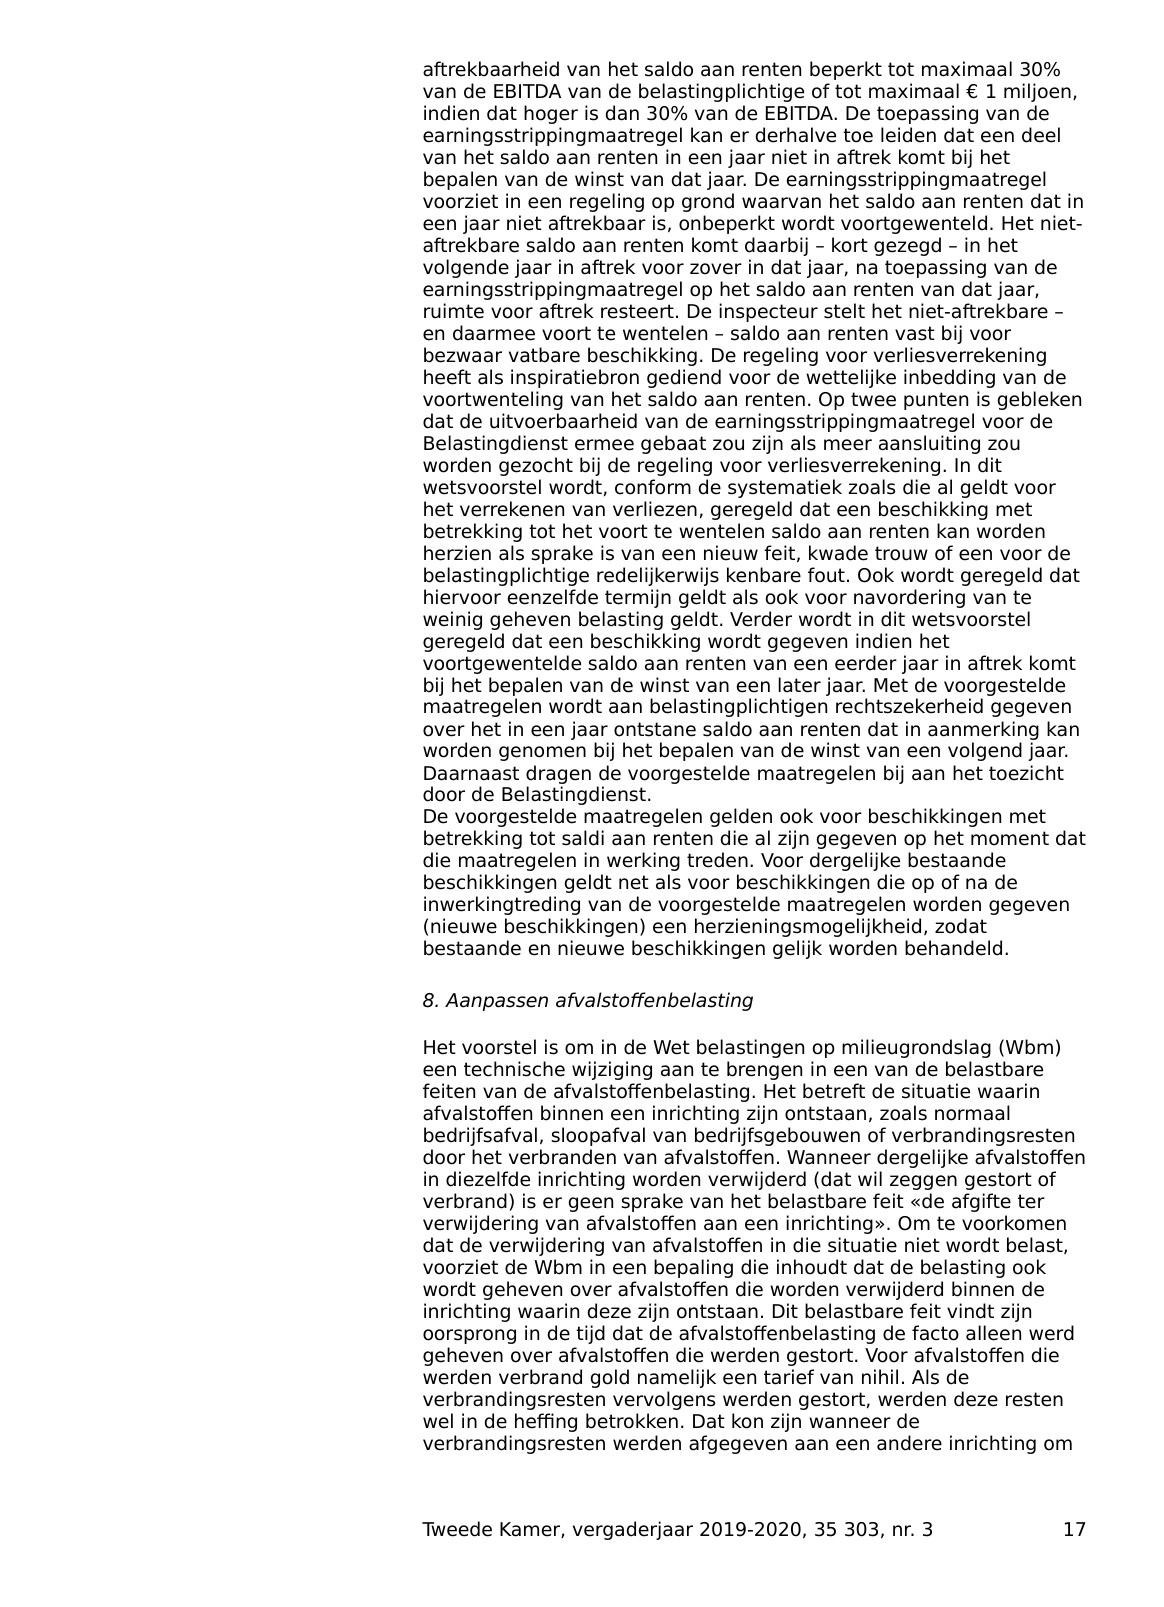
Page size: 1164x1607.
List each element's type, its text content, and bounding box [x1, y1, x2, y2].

text De voorgestelde maatregelen gelden ook voor beschikkingen met betrekking tot saldi aan renten die al zijn gegeven op het moment dat die maatregelen in werking treden. Voor dergelijke bestaande beschikkingen geldt net als voor beschikkingen die op of na de inwerkingtreding van de voorgestelde maatregelen worden gegeven (nieuwe beschikkingen) een herzieningsmogelijkheid, zodat bestaande en nieuwe beschikkingen gelijk worden behandeld. [422, 806, 1087, 960]
text aftrekbaarheid van het saldo aan renten beperkt tot maximaal 30% van de EBITDA van de belastingplichtige of tot maximaal € 1 miljoen, indien dat hoger is dan 30% van de EBITDA. De toepassing van de earningsstrippingmaatregel kan er derhalve toe leiden dat een deel van het saldo aan renten in een jaar niet in aftrek komt bij het bepalen van de winst van dat jaar. De earningsstrippingmaatregel voorziet in een regeling op grond waarvan het saldo aan renten dat in een jaar niet aftrekbaar is, onbeperkt wordt voortgewenteld. Het niet-aftrekbare saldo aan renten komt daarbij – kort gezegd – in het volgende jaar in aftrek voor zover in dat jaar, na toepassing van de earningsstrippingmaatregel op het saldo aan renten van dat jaar, ruimte voor aftrek resteert. De inspecteur stelt het niet-aftrekbare – en daarmee voort te wentelen – saldo aan renten vast bij voor bezwaar vatbare beschikking. De regeling voor verliesverrekening heeft als inspiratiebron gediend voor de wettelijke inbedding van de voortwenteling van het saldo aan renten. Op twee punten is gebleken dat de uitvoerbaarheid van de earningsstrippingmaatregel voor de Belastingdienst ermee gebaat zou zijn als meer aansluiting zou worden gezocht bij de regeling voor verliesverrekening. In dit wetsvoorstel wordt, conform de systematiek zoals die al geldt voor het verrekenen van verliezen, geregeld dat een beschikking met betrekking tot het voort te wentelen saldo aan renten kan worden herzien als sprake is van een nieuw feit, kwade trouw of een voor de belastingplichtige redelijkerwijs kenbare fout. Ook wordt geregeld dat hiervoor eenzelfde termijn geldt als ook voor navordering van te weinig geheven belasting geldt. Verder wordt in dit wetsvoorstel geregeld dat een beschikking wordt gegeven indien het voortgewentelde saldo aan renten van een eerder jaar in aftrek komt bij het bepalen van de winst van een later jaar. Met de voorgestelde maatregelen wordt aan belastingplichtigen rechtszekerheid gegeven over het in een jaar ontstane saldo aan renten dat in aanmerking kan worden genomen bij het bepalen van de winst van een volgend jaar. Daarnaast dragen de voorgestelde maatregelen bij aan het toezicht door de Belastingdienst. [422, 59, 1087, 806]
text Het voorstel is om in de Wet belastingen op milieugrondslag (Wbm) een technische wijziging aan te brengen in een van de belastbare feiten van de afvalstoffenbelasting. Het betreft de situatie waarin afvalstoffen binnen een inrichting zijn ontstaan, zoals normaal bedrijfsafval, sloopafval van bedrijfsgebouwen of verbrandingsresten door het verbranden van afvalstoffen. Wanneer dergelijke afvalstoffen in diezelfde inrichting worden verwijderd (dat wil zeggen gestort of verbrand) is er geen sprake van het belastbare feit «de afgifte ter verwijdering van afvalstoffen aan een inrichting». Om te voorkomen dat de verwijdering van afvalstoffen in die situatie niet wordt belast, voorziet de Wbm in een bepaling die inhoudt dat de belasting ook wordt geheven over afvalstoffen die worden verwijderd binnen de inrichting waarin deze zijn ontstaan. Dit belastbare feit vindt zijn oorsprong in de tijd dat de afvalstoffenbelasting de facto alleen werd geheven over afvalstoffen die werden gestort. Voor afvalstoffen die werden verbrand gold namelijk een tarief van nihil. Als de verbrandingsresten vervolgens werden gestort, werden deze resten wel in de heffing betrokken. Dat kon zijn wanneer de verbrandingsresten werden afgegeven aan een andere inrichting om [422, 1037, 1087, 1455]
subtitle 8. Aanpassen afvalstoffenbelasting [422, 990, 1087, 1012]
